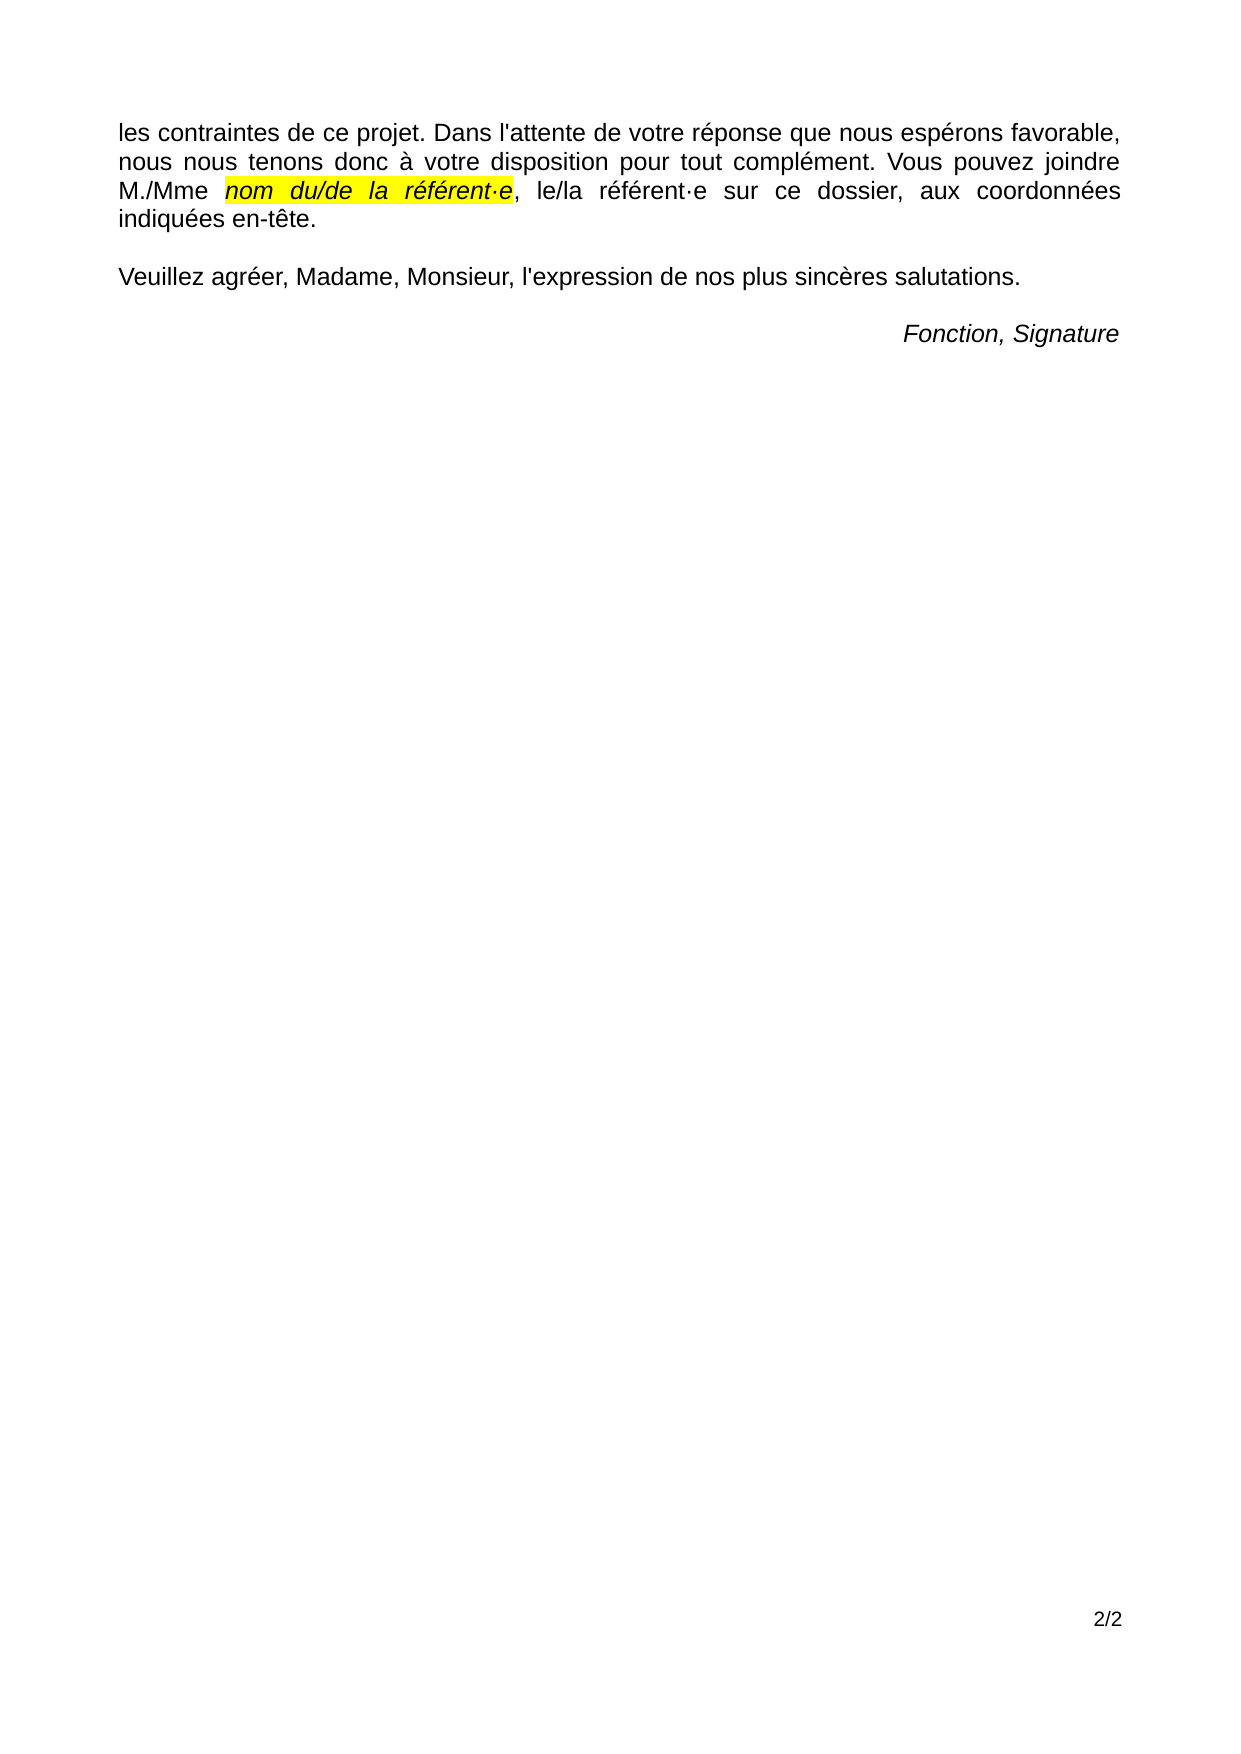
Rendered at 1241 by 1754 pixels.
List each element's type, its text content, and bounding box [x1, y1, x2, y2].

text Fonction, Signature [118, 319, 1122, 348]
text Veuillez agréer, Madame, Monsieur, l'expression de nos plus sincères salutations. [118, 262, 1122, 291]
text les contraintes de ce projet. Dans l'attente de votre réponse que nous espérons favorable, nous nous tenons donc à votre disposition pour tout complément. Vous pouvez joindre M./Mme nom du/de la référent·e, le/la référent·e sur ce dossier, aux coordonnées indiquées en-tête. [118, 118, 1122, 233]
